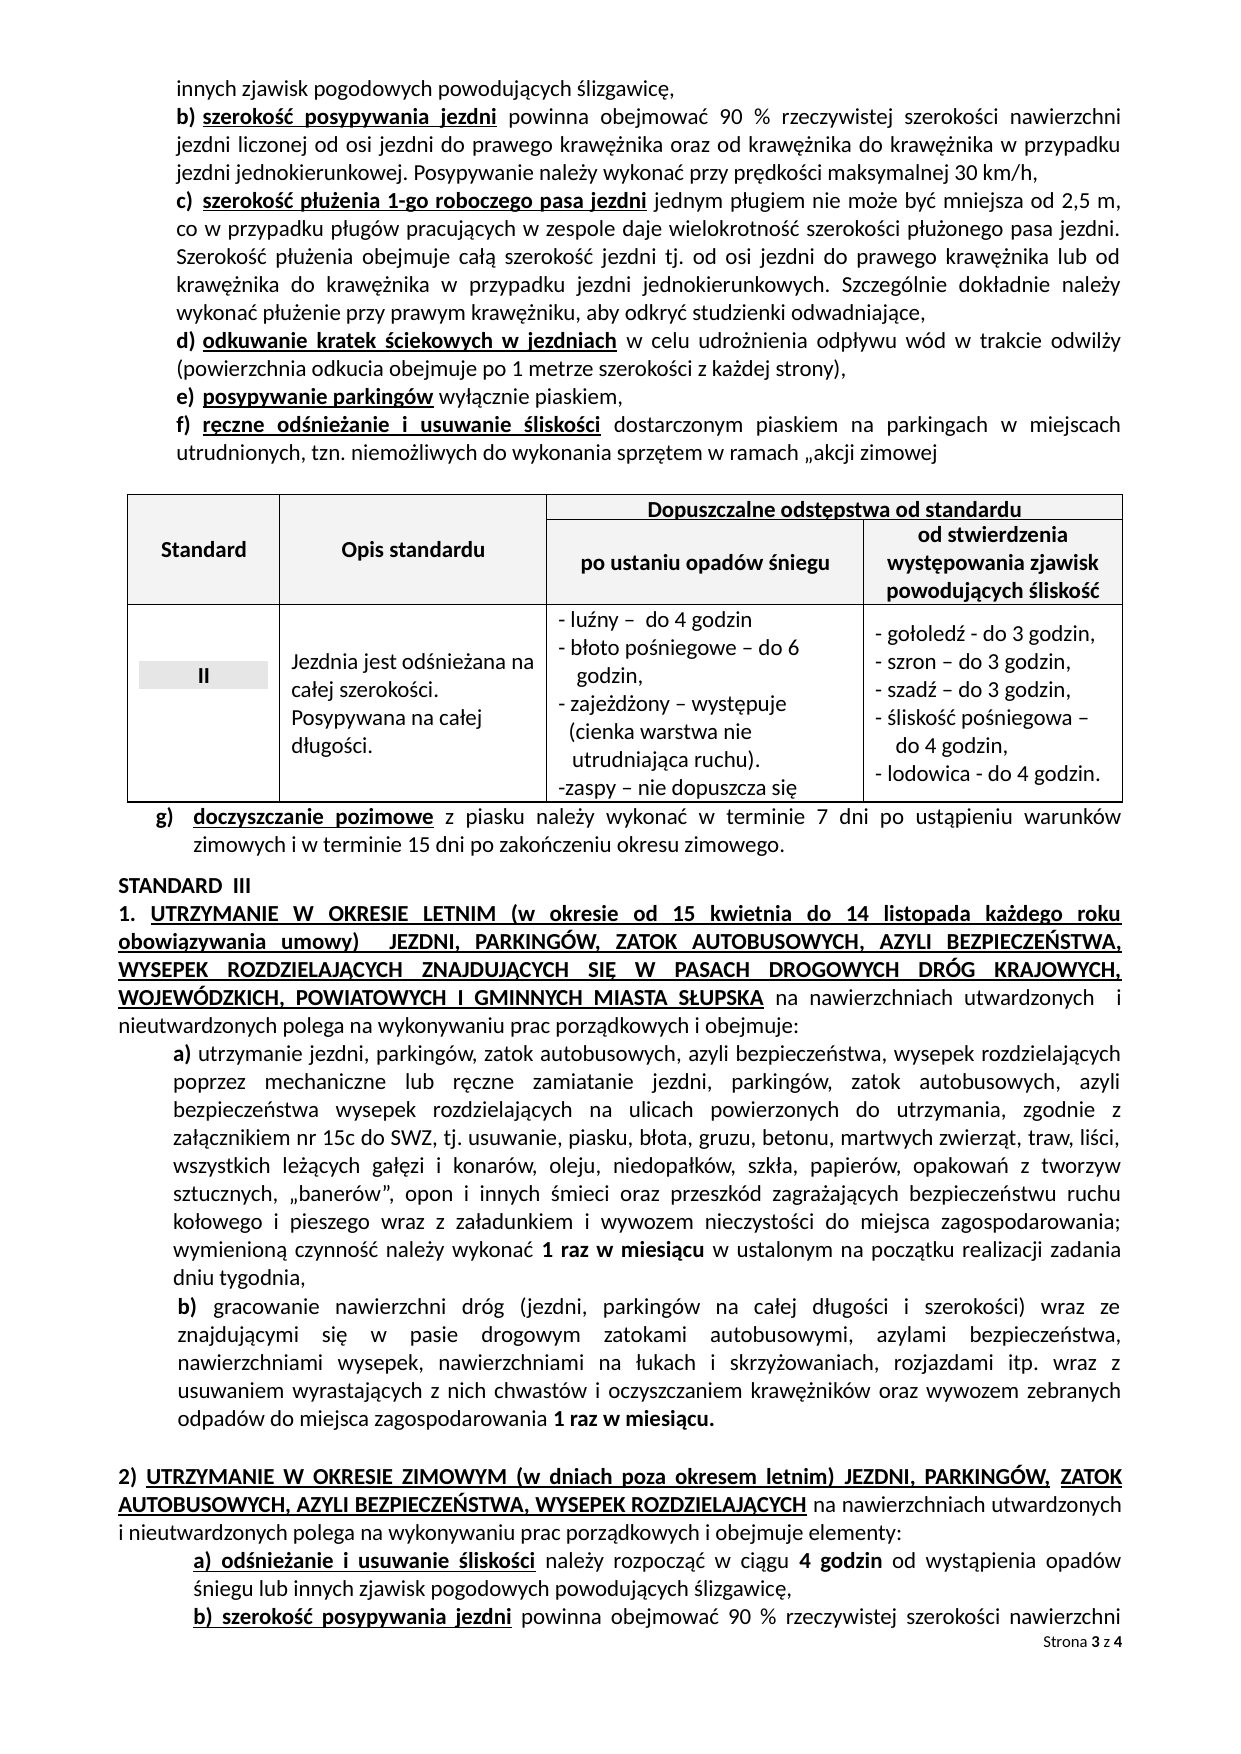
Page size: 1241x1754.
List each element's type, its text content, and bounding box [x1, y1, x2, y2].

list a) odśnieżanie i usuwanie śliskości należy rozpocząć w ciągu 4 godzin od wystąpienia opadów śniegu lub innych zjawisk pogodowych powodujących ślizgawicę, [193, 1546, 1122, 1602]
table_cell - gołoledź - do 3 godzin, - szron – do 3 godzin, - szadź – do 3 godzin, - śliskość pośniegowa – do 4 godzin, - lodowica - do 4 godzin. [864, 605, 1122, 801]
table_cell od stwierdzenia występowania zjawisk powodujących śliskość [864, 520, 1122, 604]
table_header Standard [128, 495, 279, 604]
list ręczne odśnieżanie i usuwanie śliskości dostarczonym piaskiem na parkingach w miejscach utrudnionych, tzn. niemożliwych do wykonania sprzętem w ramach „akcji zimowej [176, 410, 1122, 466]
text WYSEPEK ROZDZIELAJĄCYCH ZNAJDUJĄCYCH SIĘ W PASACH DROGOWYCH DRÓG KRAJOWYCH, [118, 953, 1122, 979]
list innych zjawisk pogodowych powodujących ślizgawicę, [176, 74, 1122, 102]
list a) utrzymanie jezdni, parkingów, zatok autobusowych, azyli bezpieczeństwa, wysepek rozdzielających poprzez mechaniczne lub ręczne zamiatanie jezdni, parkingów, zatok autobusowych, azyli bezpieczeństwa wysepek rozdzielających na ulicach powierzonych do utrzymania, zgodnie z załącznikiem nr 15c do SWZ, tj. usuwanie, piasku, błota, gruzu, betonu, martwych zwierząt, traw, liści, wszystkich leżących gałęzi i konarów, oleju, niedopałków, szkła, papierów, opakowań z tworzyw sztucznych, „banerów”, opon i innych śmieci oraz przeszkód zagrażających bezpieczeństwu ruchu kołowego i pieszego wraz z załadunkiem i wywozem nieczystości do miejsca zagospodarowania; wymienioną czynność należy wykonać 1 raz w miesiącu w ustalonym na początku realizacji zadania dniu tygodnia, [173, 1039, 1122, 1291]
table_cell po ustaniu opadów śniegu [547, 520, 863, 604]
list doczyszczanie pozimowe z piasku należy wykonać w terminie 7 dni po ustąpieniu warunków zimowych i w terminie 15 dni po zakończeniu okresu zimowego. [156, 803, 1122, 858]
list szerokość płużenia 1-go roboczego pasa jezdni jednym pługiem nie może być mniejsza od 2,5 m, co w przypadku pługów pracujących w zespole daje wielokrotność szerokości płużonego pasa jezdni. Szerokość płużenia obejmuje całą szerokość jezdni tj. od osi jezdni do prawego krawężnika lub od krawężnika do krawężnika w przypadku jezdni jednokierunkowych. Szczególnie dokładnie należy wykonać płużenie przy prawym krawężniku, aby odkryć studzienki odwadniające, [176, 186, 1122, 326]
text WOJEWÓDZKICH, POWIATOWYCH I GMINNYCH MIASTA SŁUPSKA na nawierzchniach utwardzonych i nieutwardzonych polega na wykonywaniu prac porządkowych i obejmuje: [118, 981, 1122, 1039]
table_cell - luźny – do 4 godzin - błoto pośniegowe – do 6 godzin, - zajeżdżony – występuje (cienka warstwa nie utrudniająca ruchu). -zaspy – nie dopuszcza się [547, 605, 863, 801]
table_header Dopuszczalne odstępstwa od standardu [547, 495, 1122, 519]
table_header Opis standardu [280, 495, 546, 604]
table_cell II [128, 605, 279, 801]
list b) gracowanie nawierzchni dróg (jezdni, parkingów na całej długości i szerokości) wraz ze znajdującymi się w pasie drogowym zatokami autobusowymi, azylami bezpieczeństwa, nawierzchniami wysepek, nawierzchniami na łukach i skrzyżowaniach, rozjazdami itp. wraz z usuwaniem wyrastających z nich chwastów i oczyszczaniem krawężników oraz wywozem zebranych odpadów do miejsca zagospodarowania 1 raz w miesiącu. [177, 1291, 1122, 1432]
text 1. UTRZYMANIE W OKRESIE LETNIM (w okresie od 15 kwietnia do 14 listopada każdego roku obowiązywania umowy) JEZDNI, PARKINGÓW, ZATOK AUTOBUSOWYCH, AZYLI BEZPIECZEŃSTWA, [118, 899, 1122, 951]
text STANDARD III [118, 871, 1122, 899]
list posypywanie parkingów wyłącznie piaskiem, [176, 382, 1122, 410]
list szerokość posypywania jezdni powinna obejmować 90 % rzeczywistej szerokości nawierzchni jezdni liczonej od osi jezdni do prawego krawężnika oraz od krawężnika do krawężnika w przypadku jezdni jednokierunkowej. Posypywanie należy wykonać przy prędkości maksymalnej 30 km/h, [176, 102, 1122, 186]
text 2) UTRZYMANIE W OKRESIE ZIMOWYM (w dniach poza okresem letnim) jezdni, parkingów, ZATOK AUTOBUSOWYCH, AZYLI BEZPIECZEŃSTWA, WYSEPEK ROZDZIELAJĄCYCH na nawierzchniach utwardzonych i nieutwardzonych polega na wykonywaniu prac porządkowych i obejmuje elementy: [118, 1461, 1122, 1546]
table_cell Jezdnia jest odśnieżana na całej szerokości. Posypywana na całej długości. [280, 605, 546, 801]
list b) szerokość posypywania jezdni powinna obejmować 90 % rzeczywistej szerokości nawierzchni [193, 1602, 1122, 1630]
list odkuwanie kratek ściekowych w jezdniach w celu udrożnienia odpływu wód w trakcie odwilży (powierzchnia odkucia obejmuje po 1 metrze szerokości z każdej strony), [176, 326, 1122, 382]
